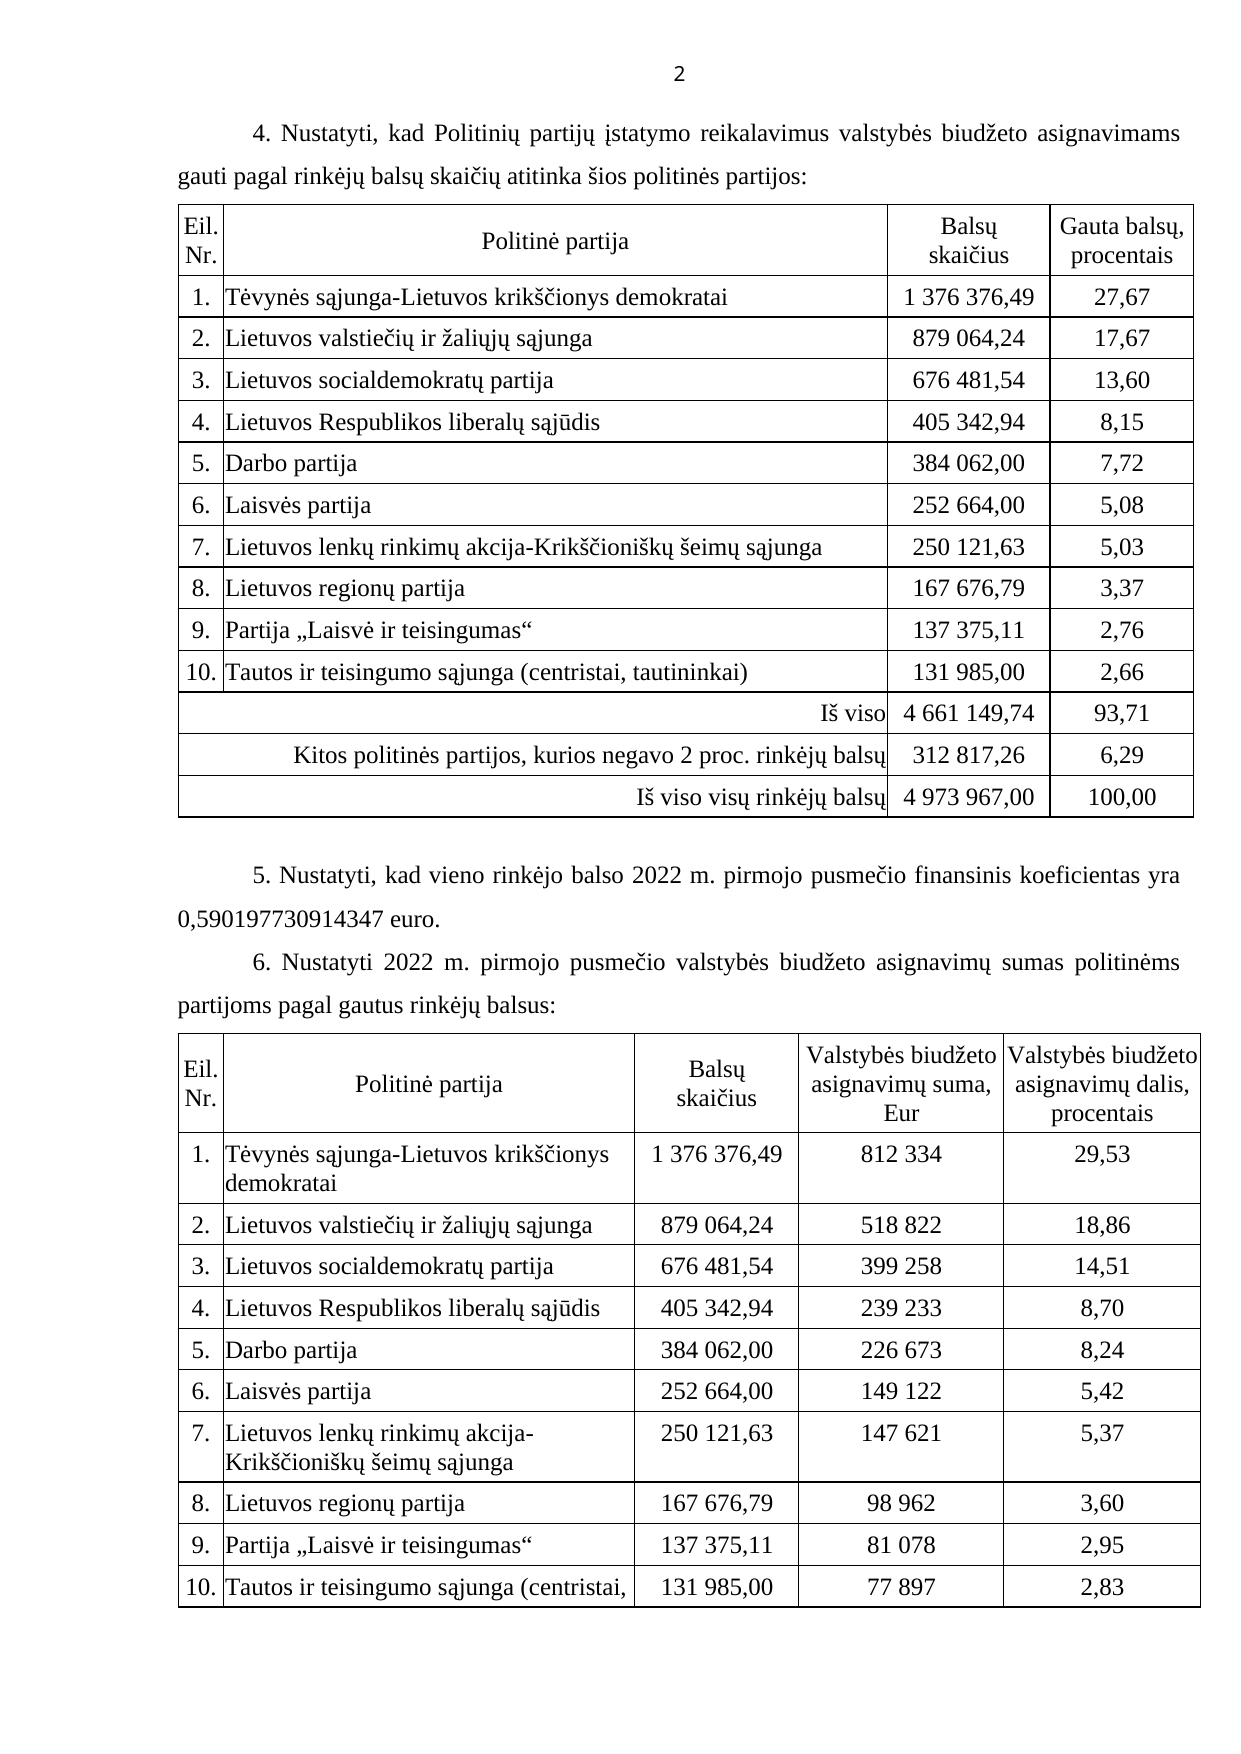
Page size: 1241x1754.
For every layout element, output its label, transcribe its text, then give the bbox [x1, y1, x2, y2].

table_cell Lietuvos Respublikos liberalų sąjūdis [224, 1287, 634, 1328]
table_cell Partija „Laisvė ir teisingumas“ [224, 609, 887, 650]
table_cell Lietuvos valstiečių ir žaliųjų sąjunga [224, 318, 887, 358]
text 5. Nustatyti, kad vieno rinkėjo balso 2022 m. pirmojo pusmečio finansinis koeficientas yra 0,590197730914347 euro. [177, 861, 1181, 932]
table_cell 4 661 149,74 [888, 693, 1049, 733]
table_cell 226 673 [799, 1329, 1003, 1369]
table_cell 3,37 [1051, 568, 1193, 608]
table_cell 384 062,00 [888, 443, 1049, 483]
text 4. Nustatyti, kad Politinių partijų įstatymo reikalavimus valstybės biudžeto asignavimams gauti pagal rinkėjų balsų skaičių atitinka šios politinės partijos: [177, 118, 1181, 190]
table_cell Tėvynės sąjunga-Lietuvos krikščionys demokratai [224, 1133, 634, 1203]
table_cell 14,51 [1004, 1245, 1200, 1286]
table_cell 879 064,24 [888, 318, 1049, 358]
table_header Eil. Nr. [179, 1034, 223, 1132]
table_cell Lietuvos lenkų rinkimų akcija-Krikščioniškų šeimų sąjunga [224, 1412, 634, 1481]
table_cell Lietuvos lenkų rinkimų akcija-Krikščioniškų šeimų sąjunga [224, 526, 887, 566]
table_cell 29,53 [1004, 1133, 1200, 1203]
table_cell 250 121,63 [635, 1412, 798, 1481]
table_cell 676 481,54 [635, 1245, 798, 1286]
table_cell 4. [179, 1287, 223, 1328]
table_cell 3,60 [1004, 1483, 1200, 1523]
table_header Balsų skaičius [888, 205, 1049, 275]
table_cell 137 375,11 [635, 1524, 798, 1565]
table_cell 676 481,54 [888, 359, 1049, 400]
table_header Politinė partija [224, 1034, 634, 1132]
table_cell 167 676,79 [888, 568, 1049, 608]
table_cell 1. [179, 276, 223, 316]
table_cell 518 822 [799, 1204, 1003, 1244]
table_header Valstybės biudžeto asignavimų dalis, procentais [1004, 1034, 1200, 1132]
table_cell 5. [179, 443, 223, 483]
table_cell 131 985,00 [635, 1566, 798, 1606]
table_cell Darbo partija [224, 443, 887, 483]
table_cell Kitos politinės partijos, kurios negavo 2 proc. rinkėjų balsų [223, 734, 887, 775]
table_header Valstybės biudžeto asignavimų suma, Eur [799, 1034, 1003, 1132]
table_cell 100,00 [1051, 776, 1193, 816]
table_cell Tautos ir teisingumo sąjunga (centristai, tautininkai) [224, 651, 887, 691]
table_cell 5,08 [1051, 484, 1193, 525]
table_cell 4 973 967,00 [888, 776, 1049, 816]
table_cell 7. [179, 1412, 223, 1481]
table_cell 137 375,11 [888, 609, 1049, 650]
table_header Eil. Nr. [179, 205, 223, 275]
table_cell 93,71 [1051, 693, 1193, 733]
table_cell 5,03 [1051, 526, 1193, 566]
table_cell 81 078 [799, 1524, 1003, 1565]
table_cell Partija „Laisvė ir teisingumas“ [224, 1524, 634, 1565]
table_cell 7,72 [1051, 443, 1193, 483]
table_cell 1 376 376,49 [888, 276, 1049, 316]
table_cell 131 985,00 [888, 651, 1049, 691]
table_cell Lietuvos socialdemokratų partija [224, 1245, 634, 1286]
table_cell 8,70 [1004, 1287, 1200, 1328]
table_header Gauta balsų, procentais [1051, 205, 1193, 275]
table_header Politinė partija [224, 205, 887, 275]
table_cell 252 664,00 [635, 1370, 798, 1411]
table_cell Darbo partija [224, 1329, 634, 1369]
table_cell 27,67 [1051, 276, 1193, 316]
table_cell 250 121,63 [888, 526, 1049, 566]
table_cell 2. [179, 318, 223, 358]
table_cell Iš viso [179, 693, 887, 733]
table_cell 10. [179, 651, 223, 691]
table_cell 9. [179, 1524, 223, 1565]
table_cell Tautos ir teisingumo sąjunga (centristai, [224, 1566, 634, 1606]
table_cell 399 258 [799, 1245, 1003, 1286]
table_cell Lietuvos valstiečių ir žaliųjų sąjunga [224, 1204, 634, 1244]
text 6. Nustatyti 2022 m. pirmojo pusmečio valstybės biudžeto asignavimų sumas politinėms partijoms pagal gautus rinkėjų balsus: [177, 947, 1181, 1019]
table_cell 312 817,26 [888, 734, 1049, 775]
table_cell [179, 776, 223, 816]
table_cell Laisvės partija [224, 1370, 634, 1411]
table_cell 2,66 [1051, 651, 1193, 691]
table_cell [179, 734, 223, 775]
table_cell 1 376 376,49 [635, 1133, 798, 1203]
table_cell 10. [179, 1566, 223, 1606]
table_cell Lietuvos socialdemokratų partija [224, 359, 887, 400]
table_cell 2,95 [1004, 1524, 1200, 1565]
table_cell 3. [179, 359, 223, 400]
table_cell Laisvės partija [224, 484, 887, 525]
table_cell 239 233 [799, 1287, 1003, 1328]
table_cell Lietuvos regionų partija [224, 1483, 634, 1523]
table_cell 8. [179, 568, 223, 608]
table_cell 8,24 [1004, 1329, 1200, 1369]
table_cell 147 621 [799, 1412, 1003, 1481]
table_cell 17,67 [1051, 318, 1193, 358]
table_cell 405 342,94 [888, 401, 1049, 441]
table_cell Iš viso visų rinkėjų balsų [223, 776, 887, 816]
table_cell 2,83 [1004, 1566, 1200, 1606]
table_cell 879 064,24 [635, 1204, 798, 1244]
table_cell 5,42 [1004, 1370, 1200, 1411]
table_cell 384 062,00 [635, 1329, 798, 1369]
table_cell 6. [179, 484, 223, 525]
table_cell 8. [179, 1483, 223, 1523]
table_cell 18,86 [1004, 1204, 1200, 1244]
table_header Balsų skaičius [635, 1034, 798, 1132]
table_cell 6,29 [1051, 734, 1193, 775]
table_cell Tėvynės sąjunga-Lietuvos krikščionys demokratai [224, 276, 887, 316]
table_cell 812 334 [799, 1133, 1003, 1203]
table_cell 5. [179, 1329, 223, 1369]
table_cell 4. [179, 401, 223, 441]
table_cell 8,15 [1051, 401, 1193, 441]
table_cell 3. [179, 1245, 223, 1286]
table_cell 98 962 [799, 1483, 1003, 1523]
table_cell 6. [179, 1370, 223, 1411]
table_cell 77 897 [799, 1566, 1003, 1606]
table_cell 5,37 [1004, 1412, 1200, 1481]
table_cell 149 122 [799, 1370, 1003, 1411]
table_cell Lietuvos regionų partija [224, 568, 887, 608]
table_cell 9. [179, 609, 223, 650]
table_cell 252 664,00 [888, 484, 1049, 525]
table_cell 405 342,94 [635, 1287, 798, 1328]
table_cell 167 676,79 [635, 1483, 798, 1523]
table_cell 2,76 [1051, 609, 1193, 650]
table_cell 1. [179, 1133, 223, 1203]
table_cell Lietuvos Respublikos liberalų sąjūdis [224, 401, 887, 441]
table_cell 13,60 [1051, 359, 1193, 400]
table_cell 2. [179, 1204, 223, 1244]
table_cell 7. [179, 526, 223, 566]
